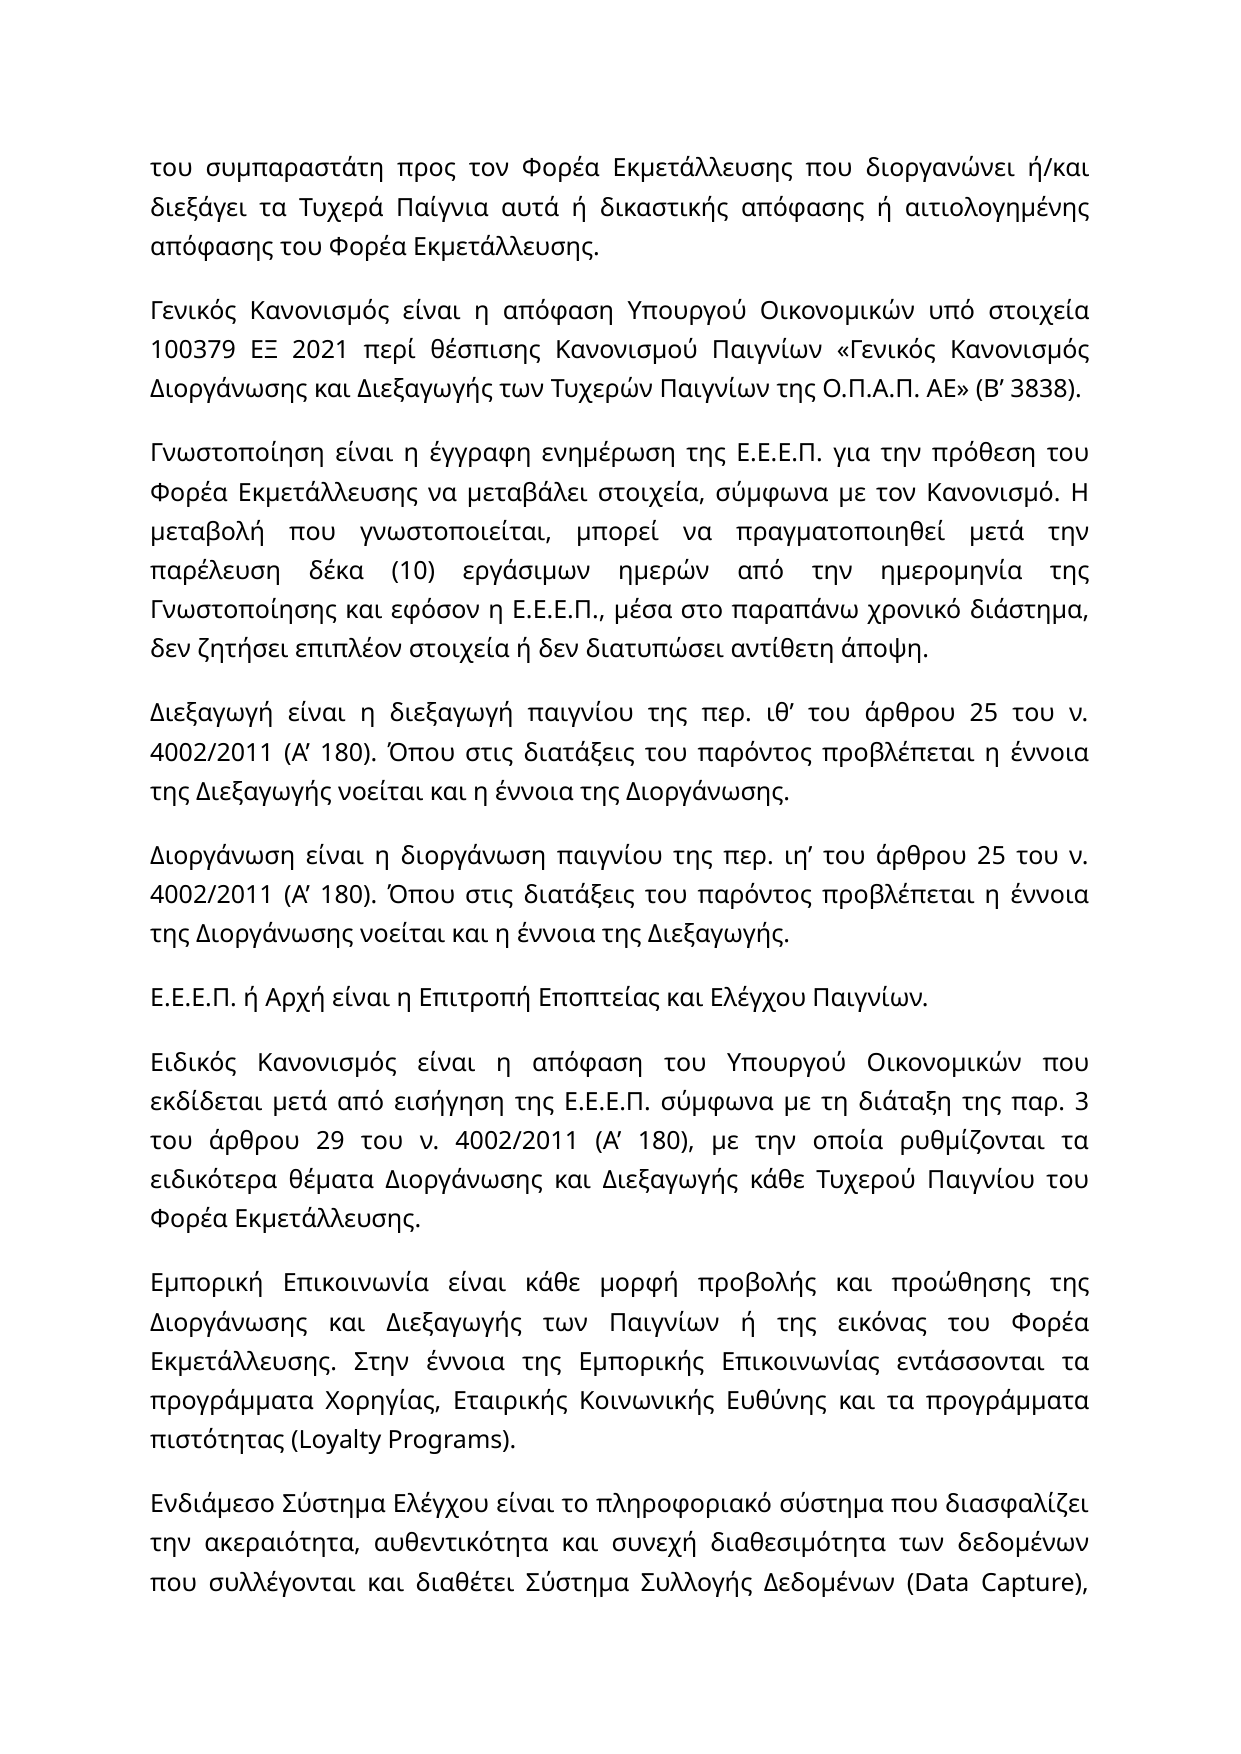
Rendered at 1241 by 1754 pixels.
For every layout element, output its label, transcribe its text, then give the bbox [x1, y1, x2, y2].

text Ενδιάμεσο Σύστημα Ελέγχου είναι το πληροφοριακό σύστημα που διασφαλίζει την ακεραιότητα, αυθεντικότητα και συνεχή διαθεσιμότητα των δεδομένων που συλλέγονται και διαθέτει Σύστημα Συλλογής Δεδομένων (Data Capture), [150, 1486, 1090, 1598]
text του συμπαραστάτη προς τον Φορέα Εκμετάλλευσης που διοργανώνει ή/και διεξάγει τα Τυχερά Παίγνια αυτά ή δικαστικής απόφασης ή αιτιολογημένης απόφασης του Φορέα Εκμετάλλευσης. [150, 150, 1090, 262]
text Ειδικός Κανονισμός είναι η απόφαση του Υπουργού Οικονομικών που εκδίδεται μετά από εισήγηση της Ε.Ε.Ε.Π. σύμφωνα με τη διάταξη της παρ. 3 του άρθρου 29 του ν. 4002/2011 (Α’ 180), με την οποία ρυθμίζονται τα ειδικότερα θέματα Διοργάνωσης και Διεξαγωγής κάθε Τυχερού Παιγνίου του Φορέα Εκμετάλλευσης. [150, 1044, 1090, 1235]
text Διοργάνωση είναι η διοργάνωση παιγνίου της περ. ιη’ του άρθρου 25 του ν. 4002/2011 (A’ 180). Όπου στις διατάξεις του παρόντος προβλέπεται η έννοια της Διοργάνωσης νοείται και η έννοια της Διεξαγωγής. [150, 837, 1090, 950]
text Εμπορική Επικοινωνία είναι κάθε μορφή προβολής και προώθησης της Διοργάνωσης και Διεξαγωγής των Παιγνίων ή της εικόνας του Φορέα Εκμετάλλευσης. Στην έννοια της Εμπορικής Επικοινωνίας εντάσσονται τα προγράμματα Χορηγίας, Εταιρικής Κοινωνικής Ευθύνης και τα προγράμματα πιστότητας (Loyalty Programs). [150, 1265, 1090, 1456]
text Γνωστοποίηση είναι η έγγραφη ενημέρωση της Ε.Ε.Ε.Π. για την πρόθεση του Φορέα Εκμετάλλευσης να μεταβάλει στοιχεία, σύμφωνα με τον Κανονισμό. Η μεταβολή που γνωστοποιείται, μπορεί να πραγματοποιηθεί μετά την παρέλευση δέκα (10) εργάσιμων ημερών από την ημερομηνία της Γνωστοποίησης και εφόσον η Ε.Ε.Ε.Π., μέσα στο παραπάνω χρονικό διάστημα, δεν ζητήσει επιπλέον στοιχεία ή δεν διατυπώσει αντίθετη άποψη. [150, 435, 1090, 665]
text Γενικός Κανονισμός είναι η απόφαση Υπουργού Οικονομικών υπό στοιχεία 100379 ΕΞ 2021 περί θέσπισης Κανονισμού Παιγνίων «Γενικός Κανονισμός Διοργάνωσης και Διεξαγωγής των Τυχερών Παιγνίων της Ο.Π.Α.Π. ΑΕ» (Β’ 3838). [150, 292, 1090, 405]
text Ε.Ε.Ε.Π. ή Αρχή είναι η Επιτροπή Εποπτείας και Ελέγχου Παιγνίων. [150, 980, 1090, 1014]
text Διεξαγωγή είναι η διεξαγωγή παιγνίου της περ. ιθ’ του άρθρου 25 του ν. 4002/2011 (A’ 180). Όπου στις διατάξεις του παρόντος προβλέπεται η έννοια της Διεξαγωγής νοείται και η έννοια της Διοργάνωσης. [150, 695, 1090, 807]
